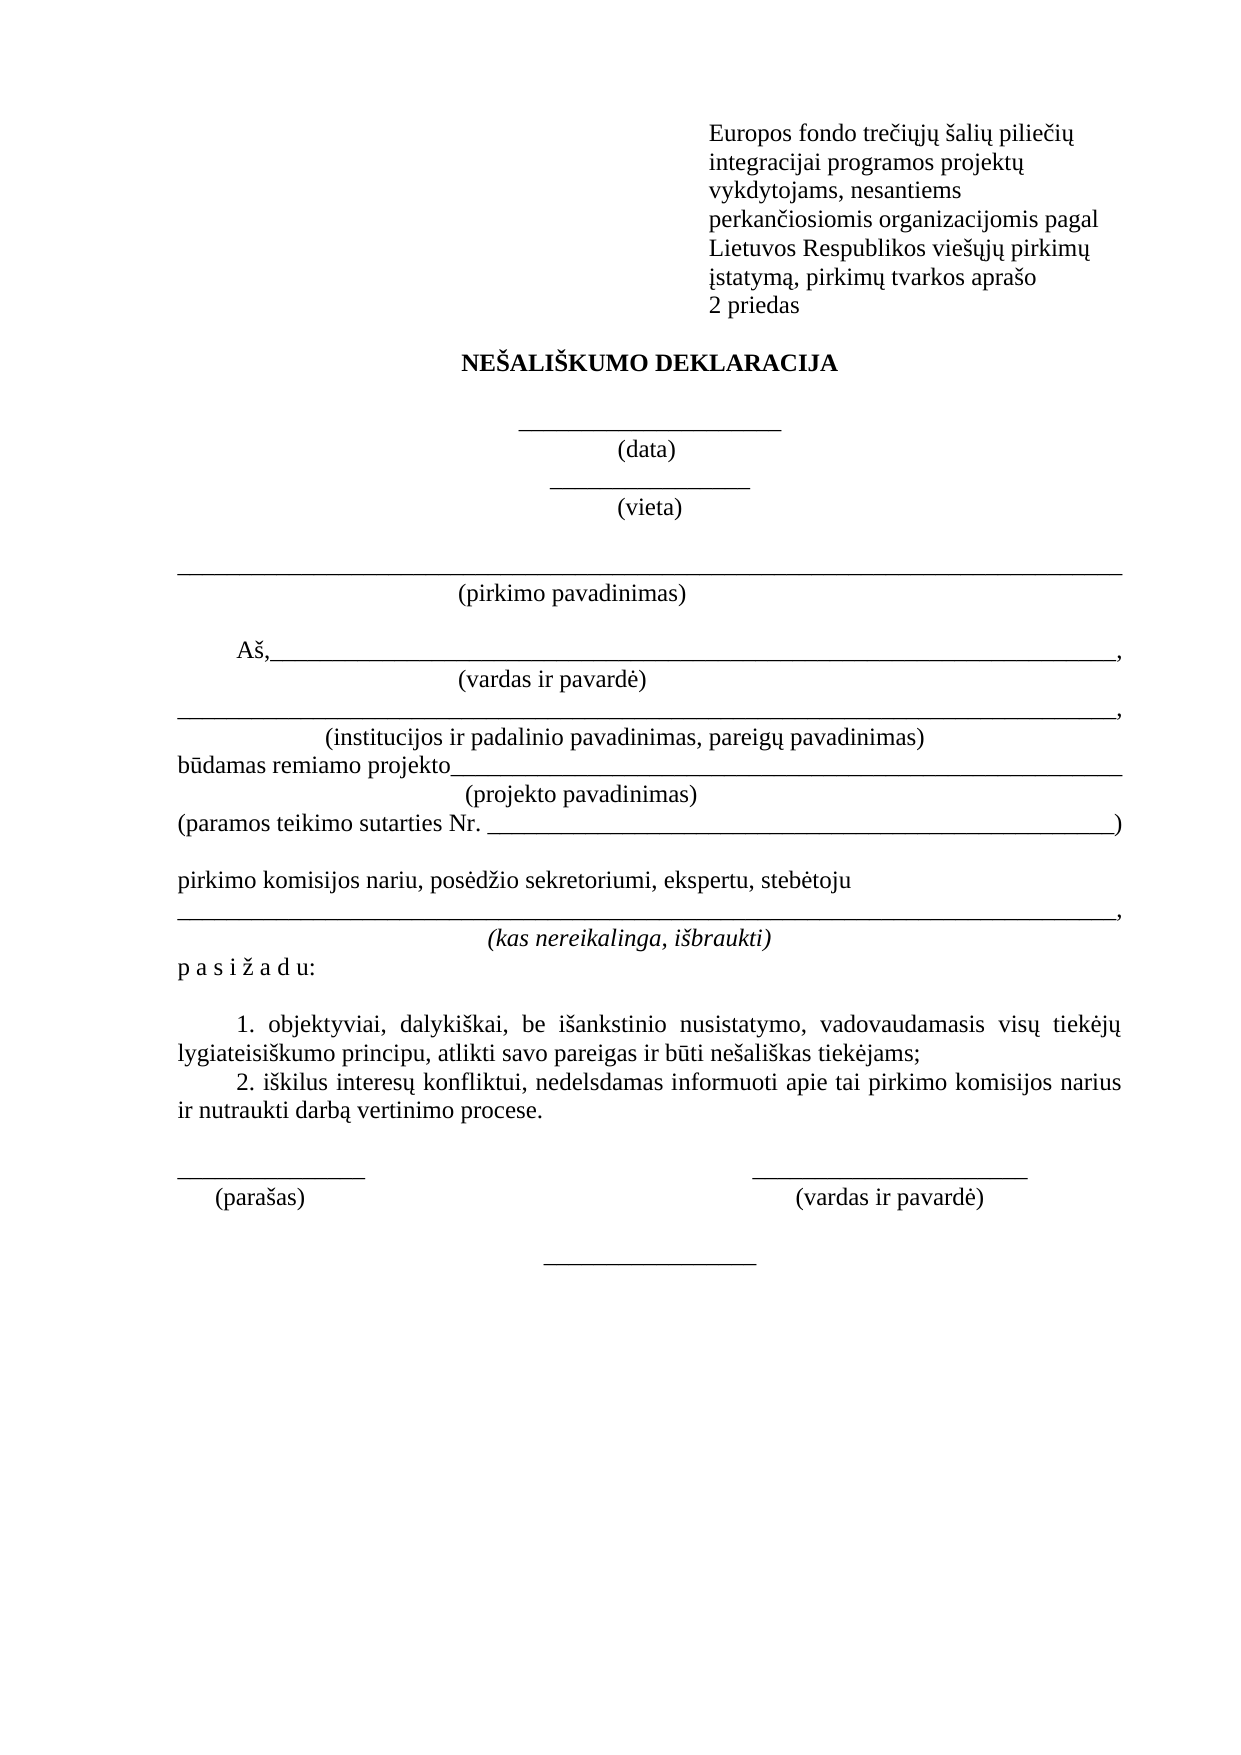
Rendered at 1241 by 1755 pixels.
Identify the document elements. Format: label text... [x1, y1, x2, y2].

text būdamas remiamo projekto [177, 751, 1122, 779]
text _________________ [177, 1239, 1122, 1268]
text (pirkimo pavadinimas) [177, 578, 1122, 607]
text 2 priedas [177, 291, 1122, 319]
text Lietuvos Respublikos viešųjų pirkimų [177, 233, 1122, 262]
text (vieta) [177, 492, 1122, 521]
text perkančiosiomis organizacijomis pagal [177, 204, 1122, 233]
text NEŠALIŠKUMO DEKLARACIJA [177, 348, 1122, 377]
text Aš, , [177, 636, 1122, 664]
text (kas nereikalinga, išbraukti) [177, 923, 1122, 952]
text ________________ [177, 463, 1122, 492]
text integracijai programos projektų [177, 147, 1122, 176]
text (vardas ir pavardė) [177, 664, 1122, 693]
text vykdytojams, nesantiems [177, 176, 1122, 204]
text (parašas) (vardas ir pavardė) [215, 1182, 1122, 1211]
text _______________ ______________________ [177, 1153, 1122, 1182]
text (projekto pavadinimas) [465, 779, 1122, 808]
text pirkimo komisijos nariu, posėdžio sekretoriumi, ekspertu, stebėtoju [177, 866, 1122, 894]
text 2. iškilus interesų konfliktui, nedelsdamas informuoti apie tai pirkimo komisijos narius ir nutraukti darbą vertinimo procese. [177, 1067, 1122, 1124]
text _____________________ [177, 406, 1122, 434]
text Europos fondo trečiųjų šalių piliečių [177, 118, 1122, 147]
text _ , [177, 693, 1122, 722]
text (data) [177, 434, 1122, 463]
text _ , [177, 894, 1122, 923]
text pasižadu: [177, 952, 1122, 981]
text (paramos teikimo sutarties Nr. ) [177, 808, 1122, 837]
text 1. objektyviai, dalykiškai, be išankstinio nusistatymo, vadovaudamasis visų tiekėjų lygiateisiškumo principu, atlikti savo pareigas ir būti nešališkas tiekėjams; [177, 1009, 1122, 1067]
text (institucijos ir padalinio pavadinimas, pareigų pavadinimas) [177, 722, 1122, 751]
text įstatymą, pirkimų tvarkos aprašo [177, 262, 1122, 291]
text _ [177, 549, 1122, 574]
